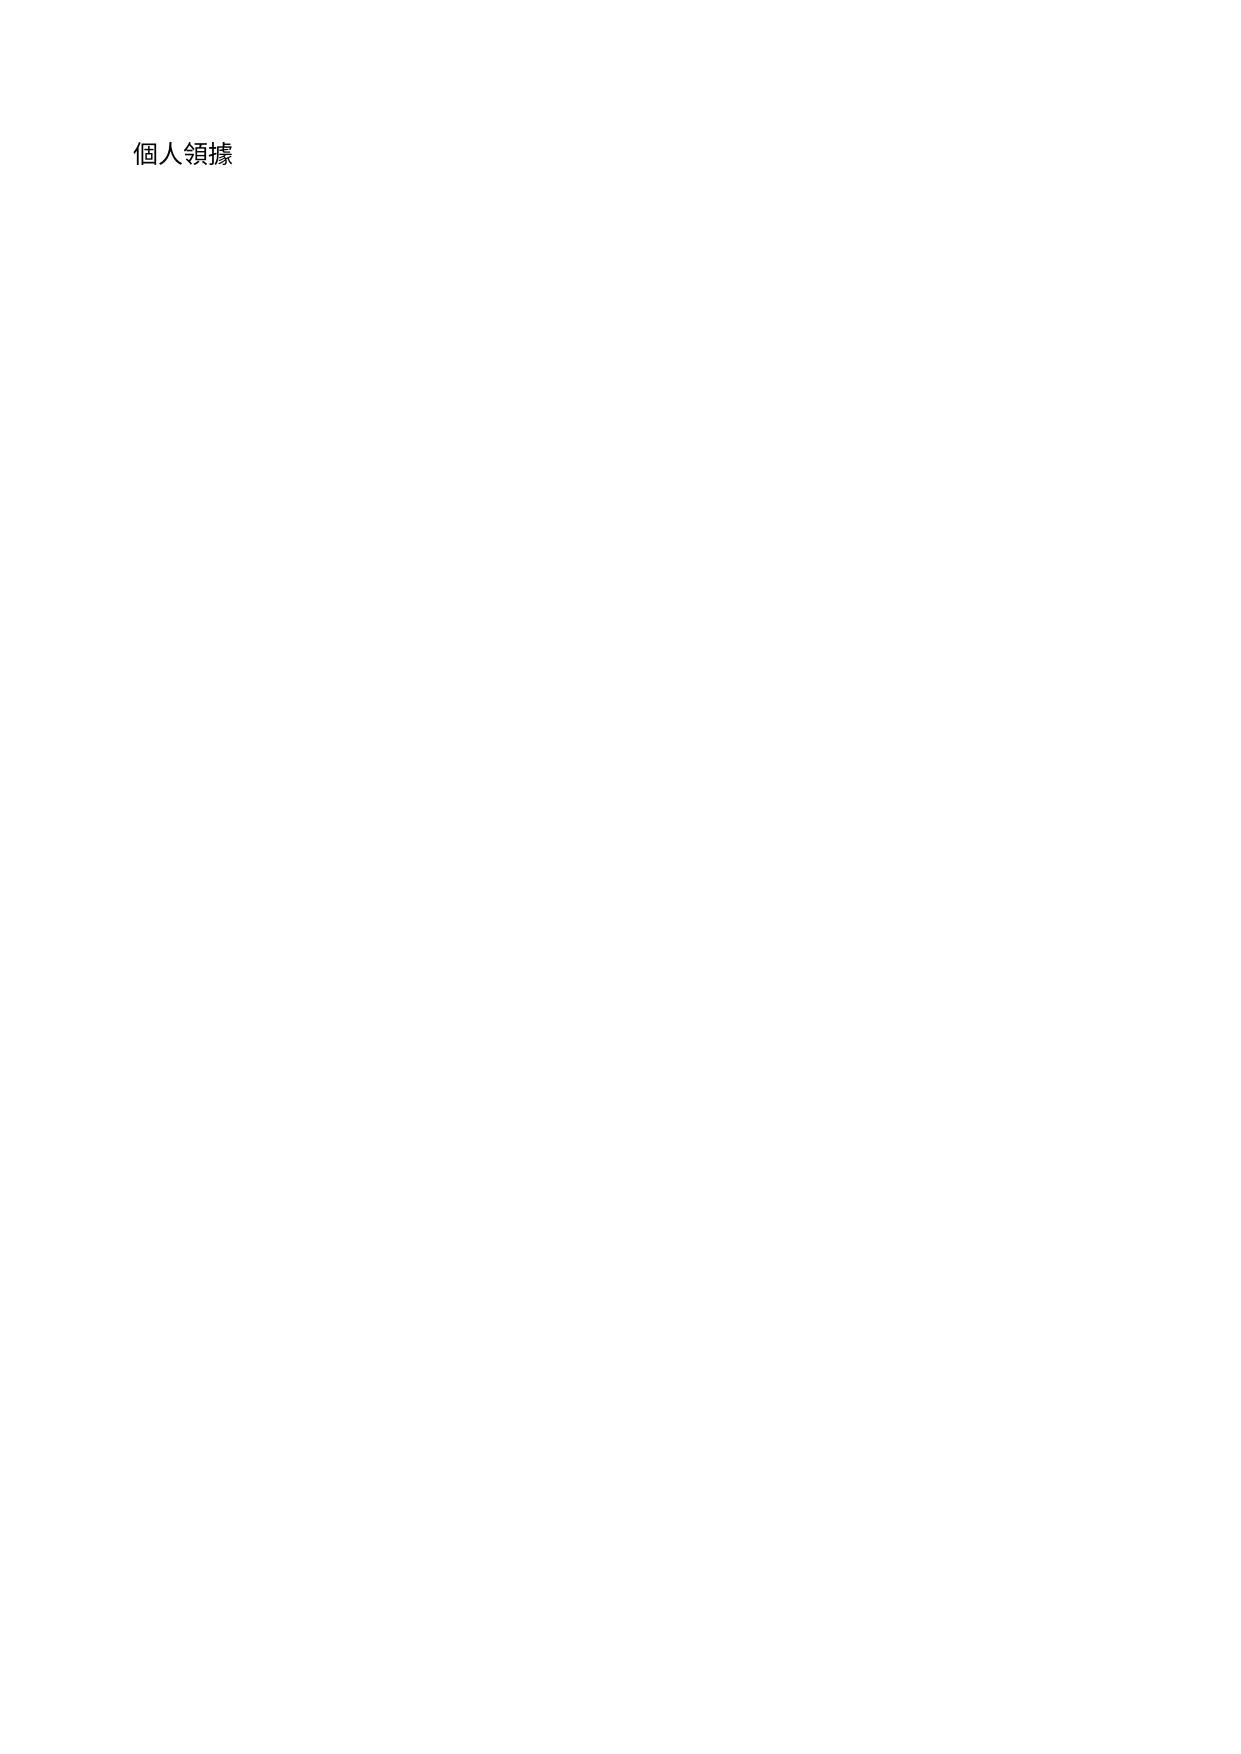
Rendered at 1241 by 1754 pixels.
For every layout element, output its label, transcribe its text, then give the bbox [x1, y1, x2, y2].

text 個人領據 [133, 134, 1122, 171]
